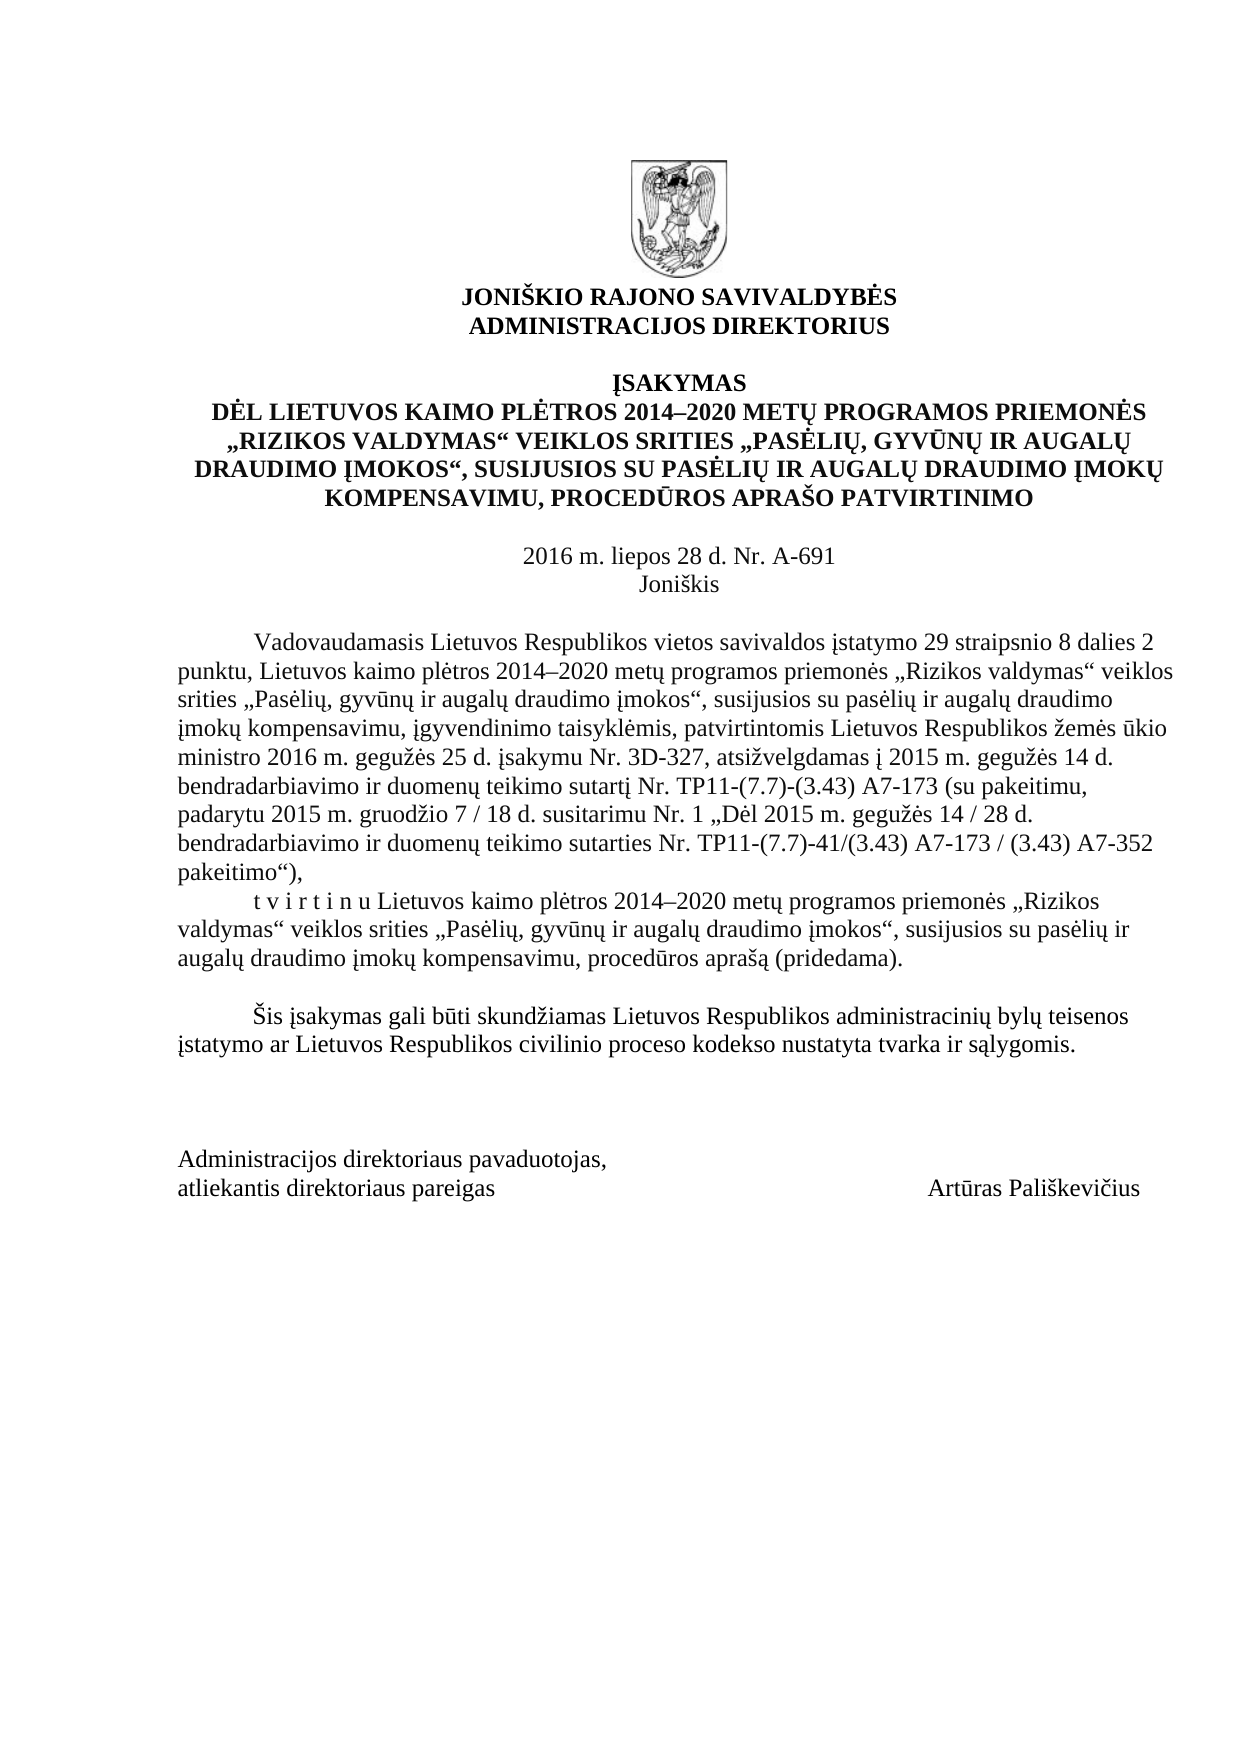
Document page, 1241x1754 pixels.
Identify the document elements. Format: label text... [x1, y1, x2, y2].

text Šis įsakymas gali būti skundžiamas Lietuvos Respublikos administracinių bylų teisenos įstatymo ar Lietuvos Respublikos civilinio proceso kodekso nustatyta tvarka ir sąlygomis. [177, 1001, 1181, 1058]
text DĖL LIETUVOS KAIMO PLĖTROS 2014–2020 METŲ PROGRAMOS PRIEMONĖS „RIZIKOS VALDYMAS“ VEIKLOS SRITIES „PASĖLIŲ, GYVŪNŲ IR AUGALŲ DRAUDIMO ĮMOKOS“, SUSIJUSIOS SU PASĖLIŲ IR AUGALŲ DRAUDIMO ĮMOKŲ KOMPENSAVIMU, PROCEDŪROS APRAŠO PATVIRTINIMO [177, 397, 1181, 512]
text Vadovaudamasis Lietuvos Respublikos vietos savivaldos įstatymo 29 straipsnio 8 dalies 2 punktu, Lietuvos kaimo plėtros 2014–2020 metų programos priemonės „Rizikos valdymas“ veiklos srities „Pasėlių, gyvūnų ir augalų draudimo įmokos“, susijusios su pasėlių ir augalų draudimo įmokų kompensavimu, įgyvendinimo taisyklėmis, patvirtintomis Lietuvos Respublikos žemės ūkio ministro 2016 m. gegužės 25 d. įsakymu Nr. 3D-327, atsižvelgdamas į 2015 m. gegužės 14 d. bendradarbiavimo ir duomenų teikimo sutartį Nr. TP11-(7.7)-(3.43) A7-173 (su pakeitimu, padarytu 2015 m. gruodžio 7 / 18 d. susitarimu Nr. 1 „Dėl 2015 m. gegužės 14 / 28 d. bendradarbiavimo ir duomenų teikimo sutarties Nr. TP11-(7.7)-41/(3.43) A7-173 / (3.43) A7-352 pakeitimo“), [177, 627, 1181, 886]
text Įsakymas [177, 368, 1181, 397]
text atliekantis direktoriaus pareigas Artūras Pališkevičius [177, 1173, 1181, 1202]
text t v i r t i n u Lietuvos kaimo plėtros 2014–2020 metų programos priemonės „Rizikos valdymas“ veiklos srities „Pasėlių, gyvūnų ir augalų draudimo įmokos“, susijusios su pasėlių ir augalų draudimo įmokų kompensavimu, procedūros aprašą (pridedama). [177, 886, 1181, 972]
text Joniškio rajono savivaldybės Administracijos direktorius [177, 282, 1181, 339]
text Joniškis [177, 569, 1181, 598]
text 2016 m. liepos 28 d. Nr. A-691 [177, 541, 1181, 569]
text Administracijos direktoriaus pavaduotojas, [177, 1144, 1181, 1173]
